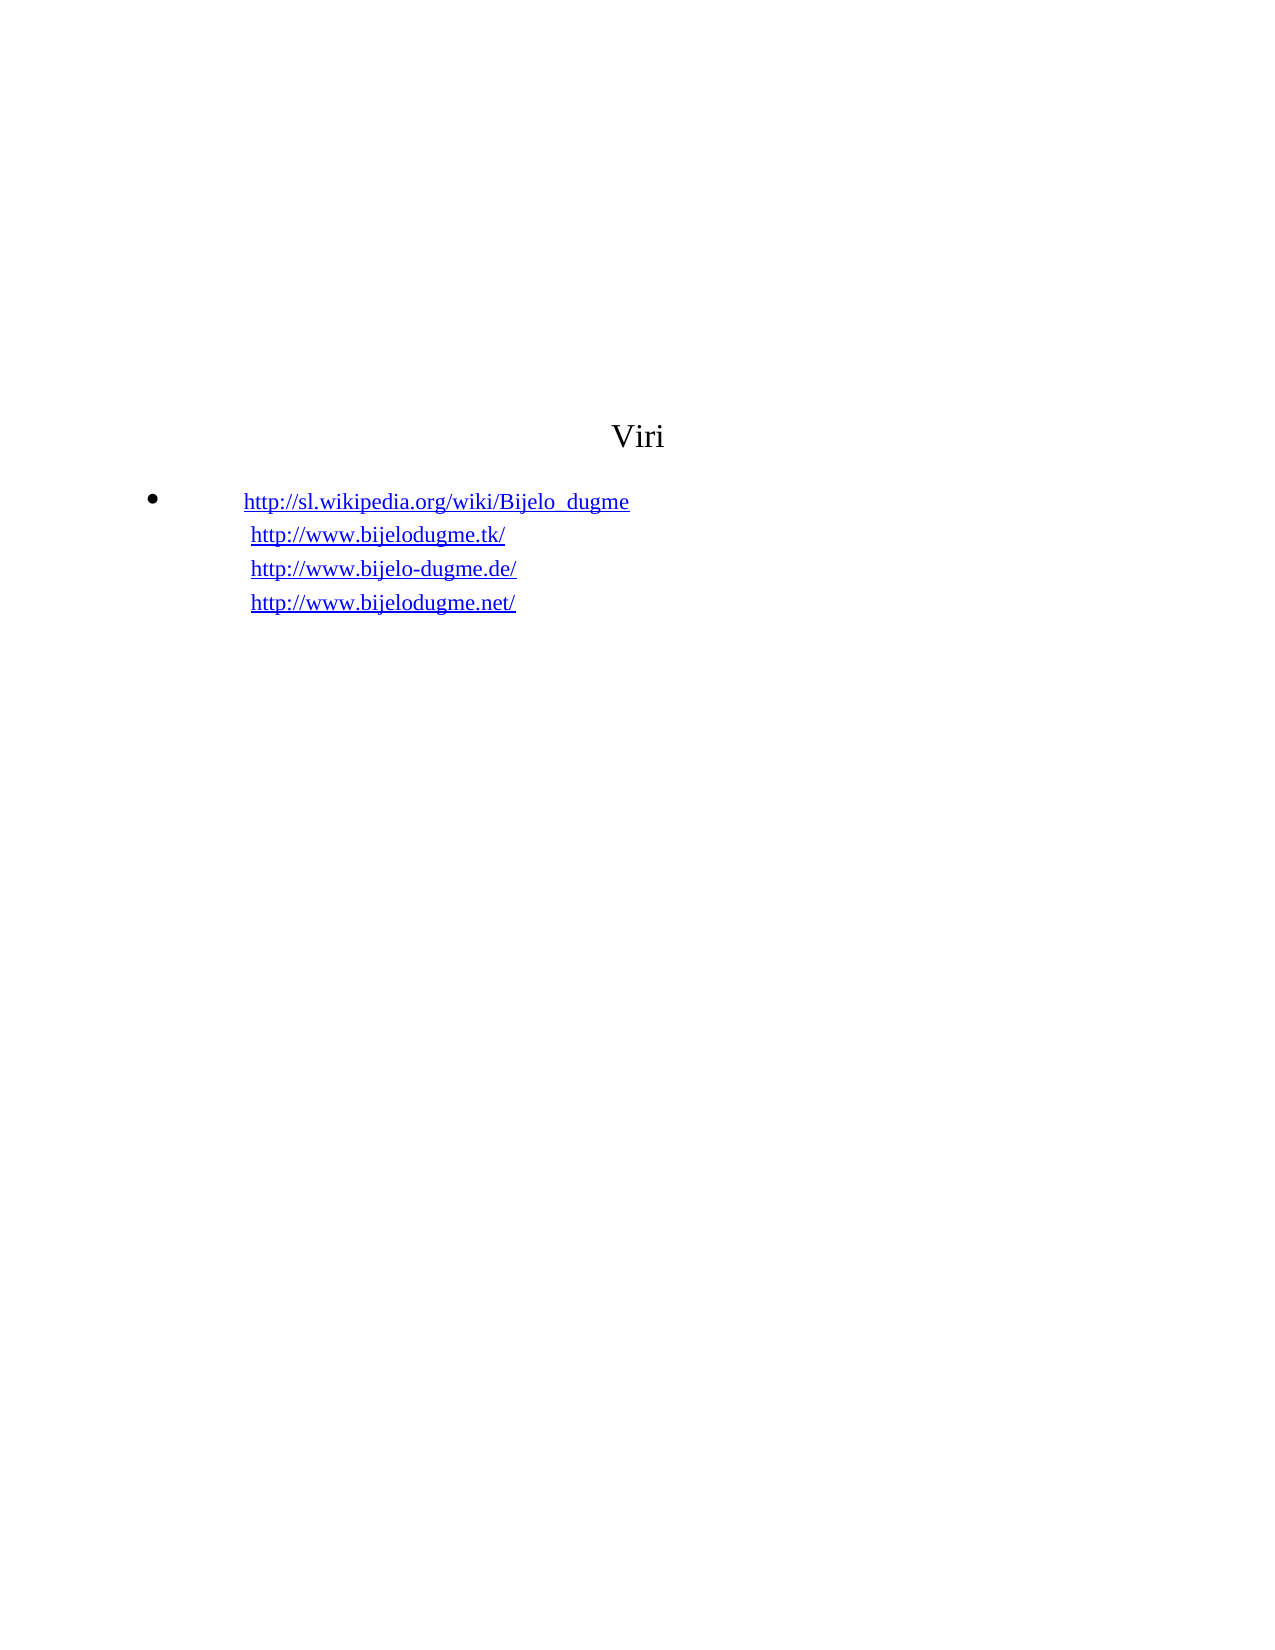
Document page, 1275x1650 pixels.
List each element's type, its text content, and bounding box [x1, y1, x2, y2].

text  http://www.bijelodugme.tk/ [148, 516, 1127, 549]
list http://sl.wikipedia.org/wiki/Bijelo_dugme [148, 488, 1127, 516]
text Viri [148, 416, 1127, 454]
text  http://www.bijelo-dugme.de/ [148, 549, 1127, 583]
text  http://www.bijelodugme.net/ [148, 583, 1127, 616]
